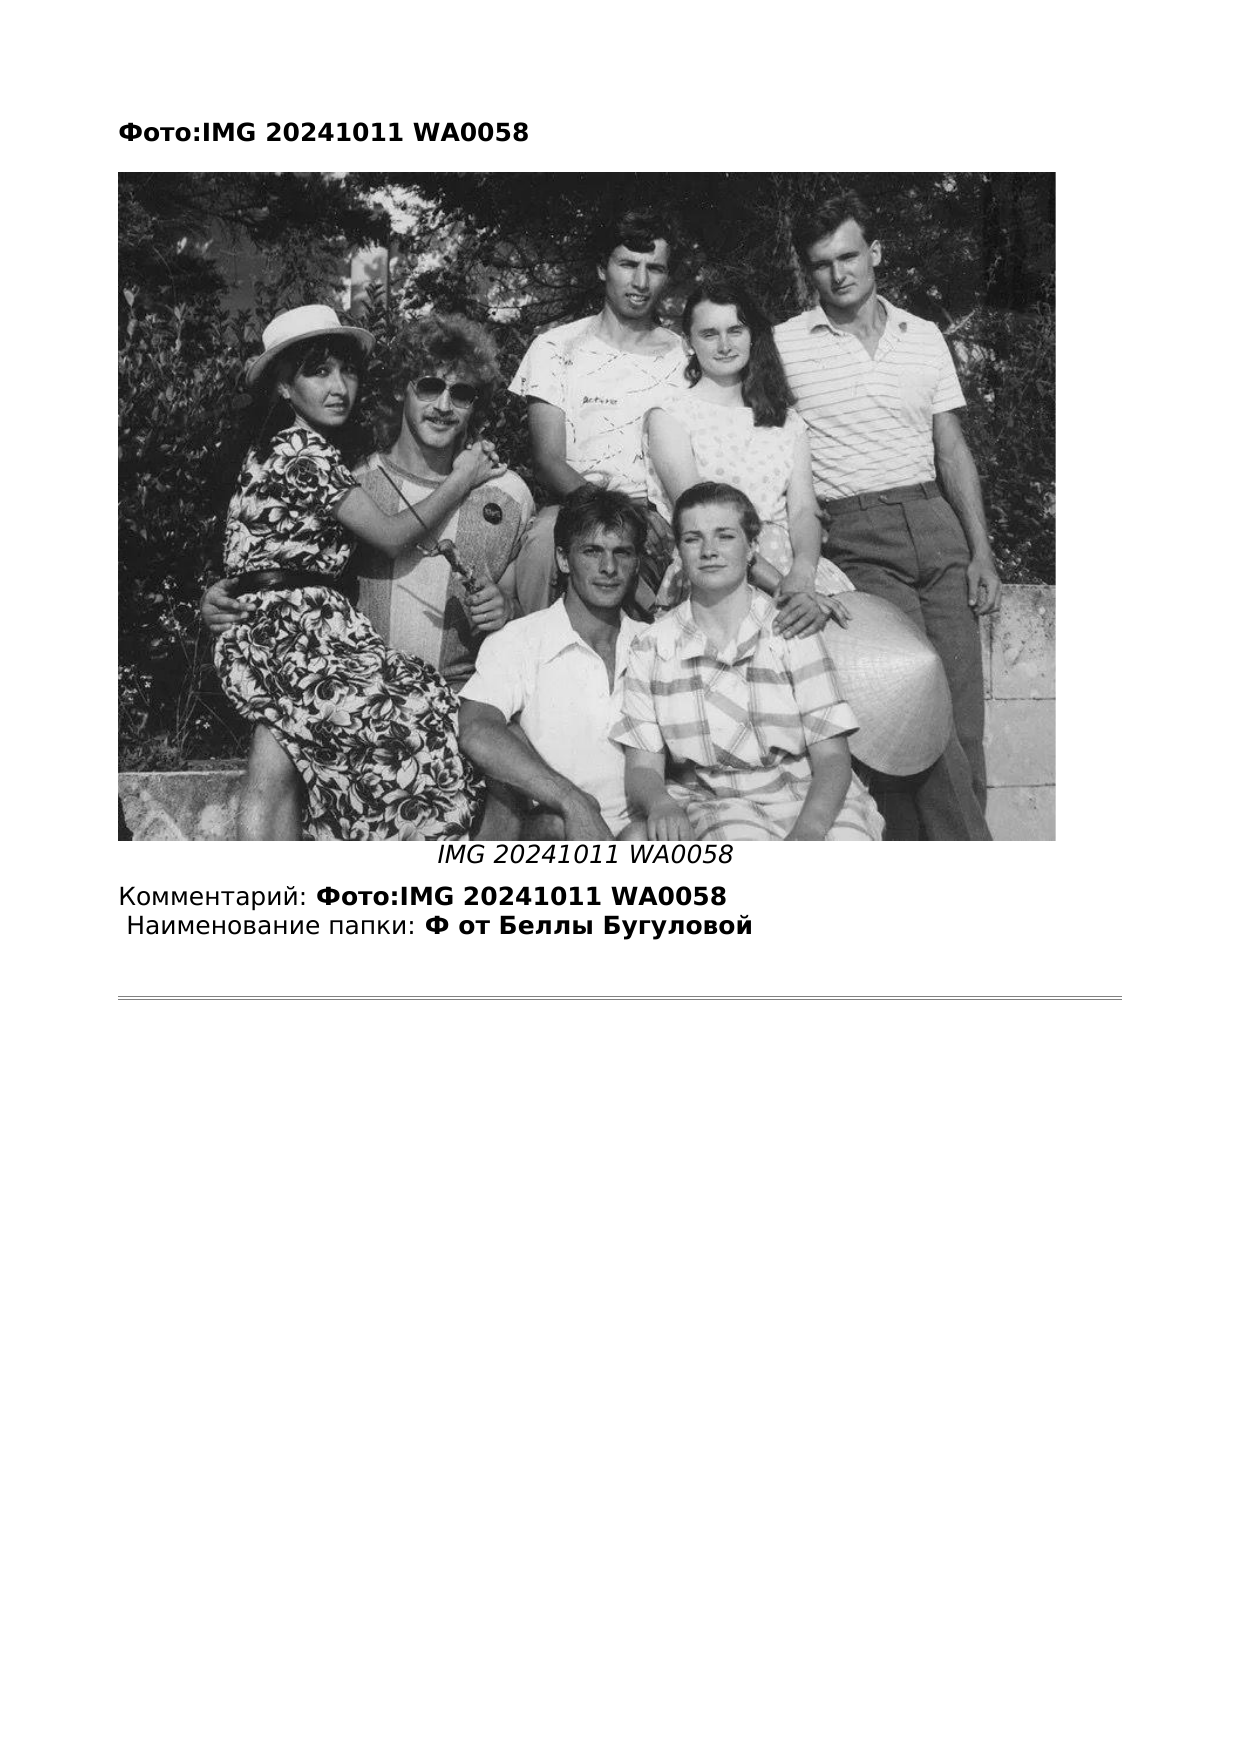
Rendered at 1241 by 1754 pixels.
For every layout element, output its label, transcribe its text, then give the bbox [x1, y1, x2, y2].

picture [118, 172, 1056, 841]
subtitle Фото:IMG 20241011 WA0058 [118, 118, 1122, 147]
text Комментарий: Фото:IMG 20241011 WA0058 Наименование папки: Ф от Беллы Бугуловой [118, 882, 1122, 969]
text IMG 20241011 WA0058 [118, 841, 1056, 869]
